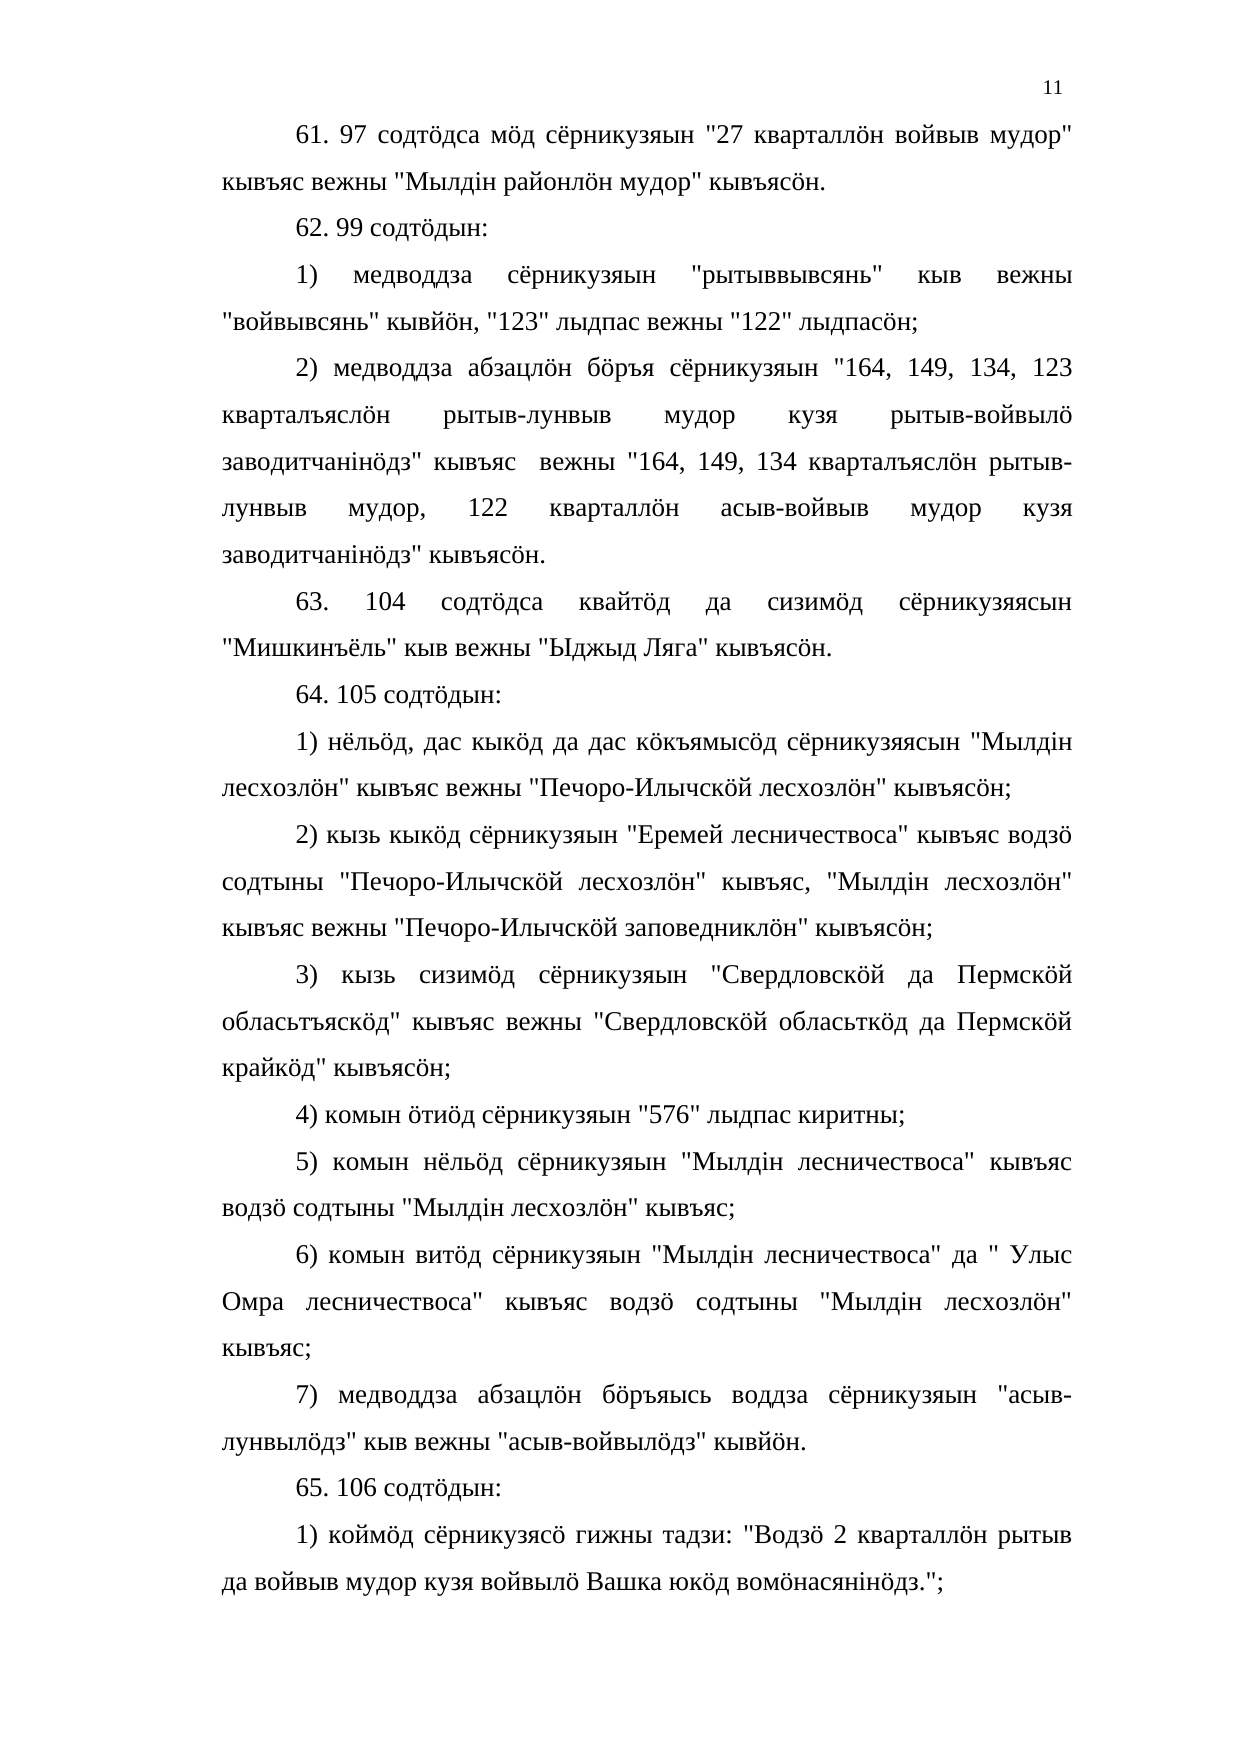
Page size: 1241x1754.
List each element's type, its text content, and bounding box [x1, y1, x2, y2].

text 61. 97 содтöдса мöд сёрникузяын "27 кварталлöн войвыв мудор" кывъяс вежны "Мылдiн районлöн мудор" кывъясöн. [222, 118, 1073, 196]
text 7) медводдза абзацлöн бöръяысь воддза сёрникузяын "асыв-лунвылöдз" кыв вежны "асыв-войвылöдз" кывйöн. [222, 1378, 1073, 1456]
text 1) нёльöд, дас кыкöд да дас кöкъямысöд сёрникузяясын "Мылдiн лесхозлöн" кывъяс вежны "Печоро-Илычскöй лесхозлöн" кывъясöн; [222, 725, 1073, 803]
text 65. 106 содтöдын: [222, 1471, 1073, 1503]
text 63. 104 содтöдса квайтöд да сизимöд сёрникузяясын "Мишкинъёль" кыв вежны "Ыджыд Ляга" кывъясöн. [222, 585, 1073, 663]
text 62. 99 содтöдын: [222, 211, 1073, 243]
text 64. 105 содтöдын: [222, 678, 1073, 709]
text 2) медводдза абзацлöн бöръя сёрникузяын "164, 149, 134, 123 кварталъяслöн рытыв-лунвыв мудор кузя рытыв-войвылö заводитчанiнöдз" кывъяс вежны "164, 149, 134 кварталъяслöн рытыв-лунвыв мудор, 122 кварталлöн асыв-войвыв мудор кузя заводитчанiнöдз" кывъясöн. [222, 351, 1073, 569]
text 3) кызь сизимöд сёрникузяын "Свердловскöй да Пермскöй обласьтъяскöд" кывъяс вежны "Свердловскöй обласьткöд да Пермскöй крайкöд" кывъясöн; [222, 958, 1073, 1083]
text 4) комын öтиöд сёрникузяын "576" лыдпас киритны; [222, 1098, 1073, 1129]
text 6) комын витöд сёрникузяын "Мылдiн лесничествоса" да " Улыс Омра лесничествоса" кывъяс водзö содтыны "Мылдiн лесхозлöн" кывъяс; [222, 1238, 1073, 1363]
text 1) медводдза сёрникузяын "рытыввывсянь" кыв вежны "войвывсянь" кывйöн, "123" лыдпас вежны "122" лыдпасöн; [222, 258, 1073, 336]
text 5) комын нёльöд сёрникузяын "Мылдiн лесничествоса" кывъяс водзö содтыны "Мылдiн лесхозлöн" кывъяс; [222, 1145, 1073, 1223]
text 2) кызь кыкöд сёрникузяын "Еремей лесничествоса" кывъяс водзö содтыны "Печоро-Илычскöй лесхозлöн" кывъяс, "Мылдiн лесхозлöн" кывъяс вежны "Печоро-Илычскöй заповедниклöн" кывъясöн; [222, 818, 1073, 943]
text 1) коймöд сёрникузясö гижны тадзи: "Водзö 2 кварталлöн рытыв да войвыв мудор кузя войвылö Вашка юкöд вомöнасянiнöдз."; [222, 1518, 1073, 1596]
